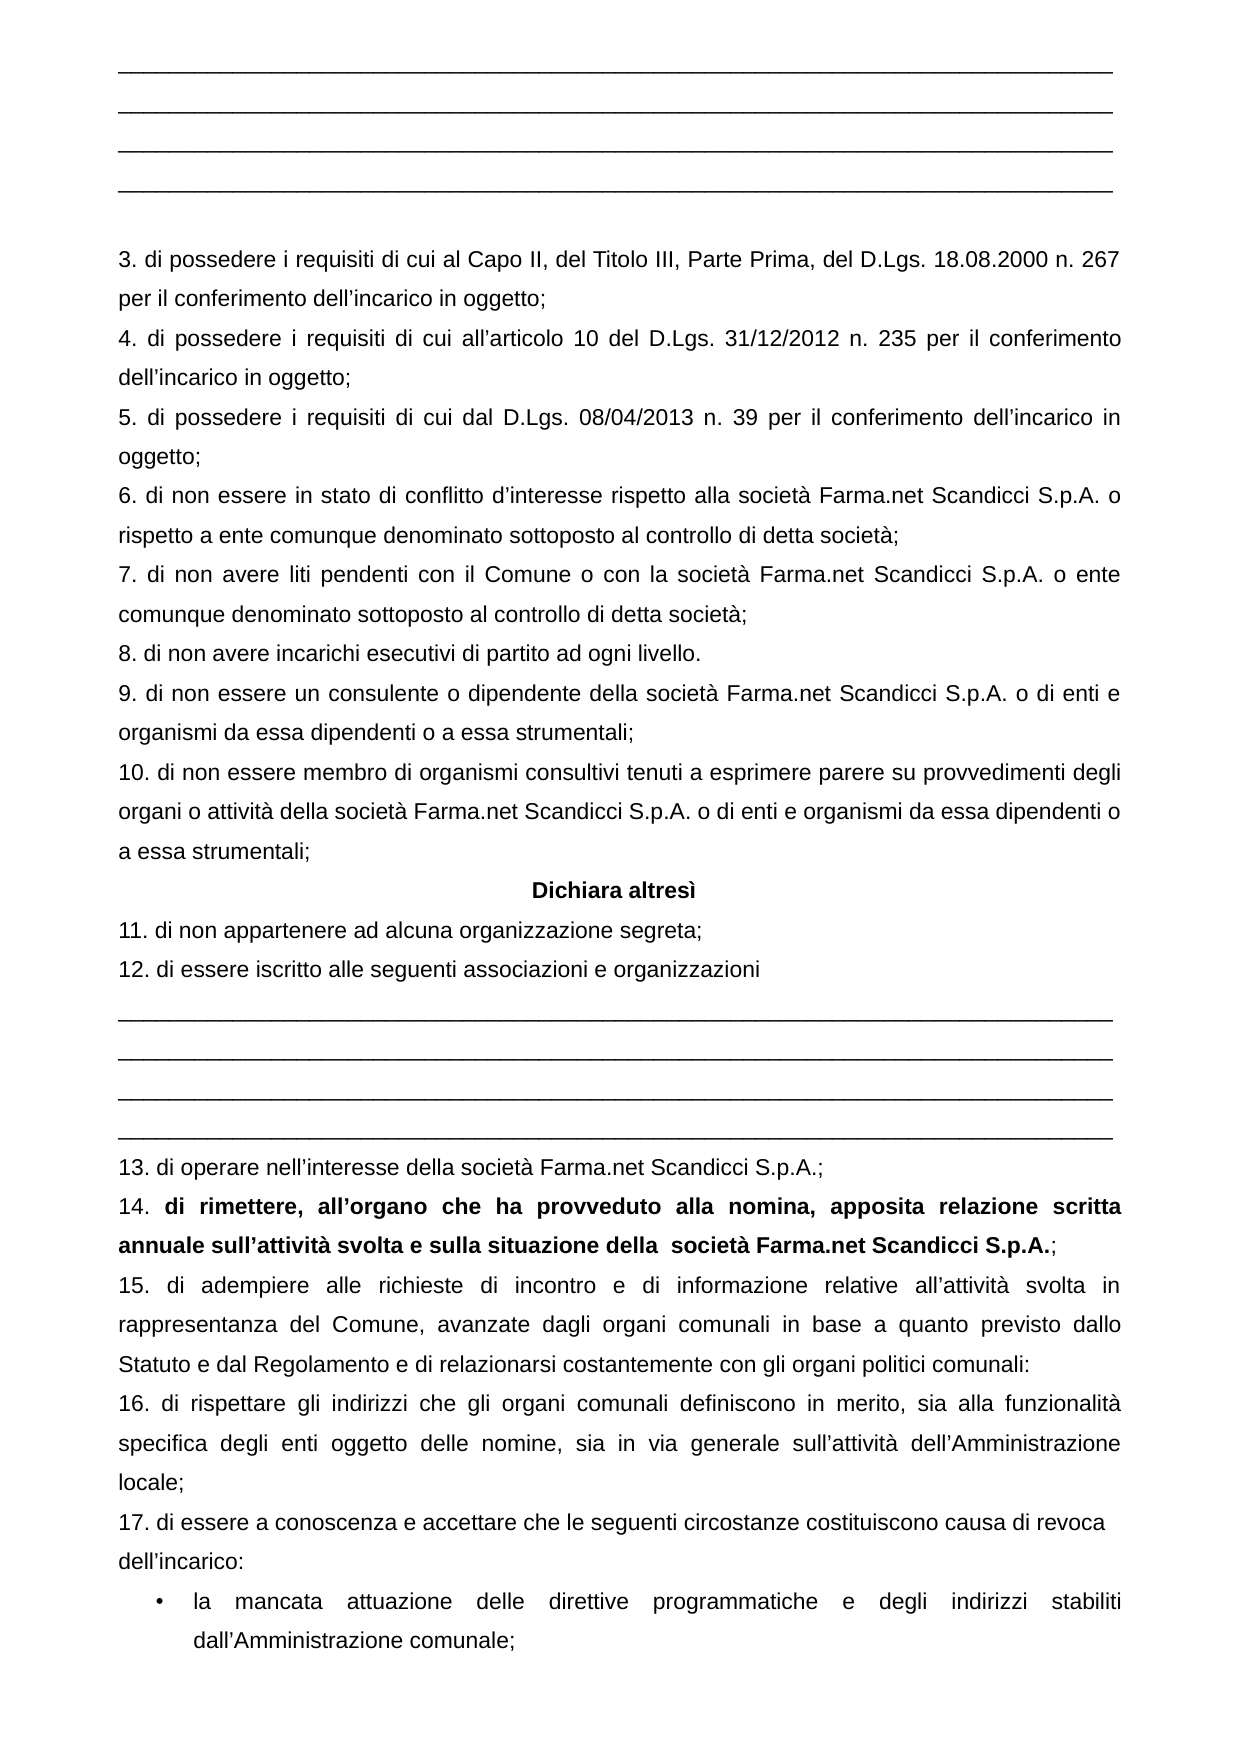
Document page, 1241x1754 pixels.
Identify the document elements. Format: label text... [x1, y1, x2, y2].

text 12. di essere iscritto alle seguenti associazioni e organizzazioni [118, 956, 1122, 982]
text ______________________________________________________________________________ [118, 88, 1122, 114]
text ______________________________________________________________________________ [118, 167, 1122, 193]
text 17. di essere a conoscenza e accettare che le seguenti circostanze costituiscono causa di revoca dell’incarico: [118, 1509, 1122, 1575]
list la mancata attuazione delle direttive programmatiche e degli indirizzi stabiliti dall’Amministrazione comunale; [156, 1588, 1122, 1654]
text 16. di rispettare gli indirizzi che gli organi comunali definiscono in merito, sia alla funzionalità specifica degli enti oggetto delle nomine, sia in via generale sull’attività dell’Amministrazione locale; [118, 1390, 1122, 1496]
text 4. di possedere i requisiti di cui all’articolo 10 del D.Lgs. 31/12/2012 n. 235 per il conferimento dell’incarico in oggetto; [118, 324, 1122, 390]
text 8. di non avere incarichi esecutivi di partito ad ogni livello. [118, 640, 1122, 667]
text 7. di non avere liti pendenti con il Comune o con la società Farma.net Scandicci S.p.A. o ente comunque denominato sottoposto al controllo di detta società; [118, 561, 1122, 627]
text ______________________________________________________________________________ [118, 1035, 1122, 1061]
text ______________________________________________________________________________ [118, 127, 1122, 153]
text 14. di rimettere, all’organo che ha provveduto alla nomina, apposita relazione scritta annuale sull’attività svolta e sulla situazione della società Farma.net Scandicci S.p.A.; [118, 1193, 1122, 1259]
text 6. di non essere in stato di conflitto d’interesse rispetto alla società Farma.net Scandicci S.p.A. o rispetto a ente comunque denominato sottoposto al controllo di detta società; [118, 482, 1122, 548]
text 9. di non essere un consulente o dipendente della società Farma.net Scandicci S.p.A. o di enti e organismi da essa dipendenti o a essa strumentali; [118, 680, 1122, 746]
text ______________________________________________________________________________ [118, 48, 1122, 74]
text ______________________________________________________________________________ [118, 996, 1122, 1022]
text 15. di adempiere alle richieste di incontro e di informazione relative all’attività svolta in rappresentanza del Comune, avanzate dagli organi comunali in base a quanto previsto dallo Statuto e dal Regolamento e di relazionarsi costantemente con gli organi politici comunali: [118, 1272, 1122, 1377]
text 3. di possedere i requisiti di cui al Capo II, del Titolo III, Parte Prima, del D.Lgs. 18.08.2000 n. 267 per il conferimento dell’incarico in oggetto; [118, 246, 1122, 311]
text Dichiara altresì [118, 877, 1122, 903]
text 13. di operare nell’interesse della società Farma.net Scandicci S.p.A.; [118, 1153, 1122, 1180]
text 11. di non appartenere ad alcuna organizzazione segreta; [118, 917, 1122, 943]
text 10. di non essere membro di organismi consultivi tenuti a esprimere parere su provvedimenti degli organi o attività della società Farma.net Scandicci S.p.A. o di enti e organismi da essa dipendenti o a essa strumentali; [118, 759, 1122, 864]
text 5. di possedere i requisiti di cui dal D.Lgs. 08/04/2013 n. 39 per il conferimento dell’incarico in oggetto; [118, 403, 1122, 469]
text ______________________________________________________________________________ [118, 1074, 1122, 1101]
text ______________________________________________________________________________ [118, 1114, 1122, 1140]
